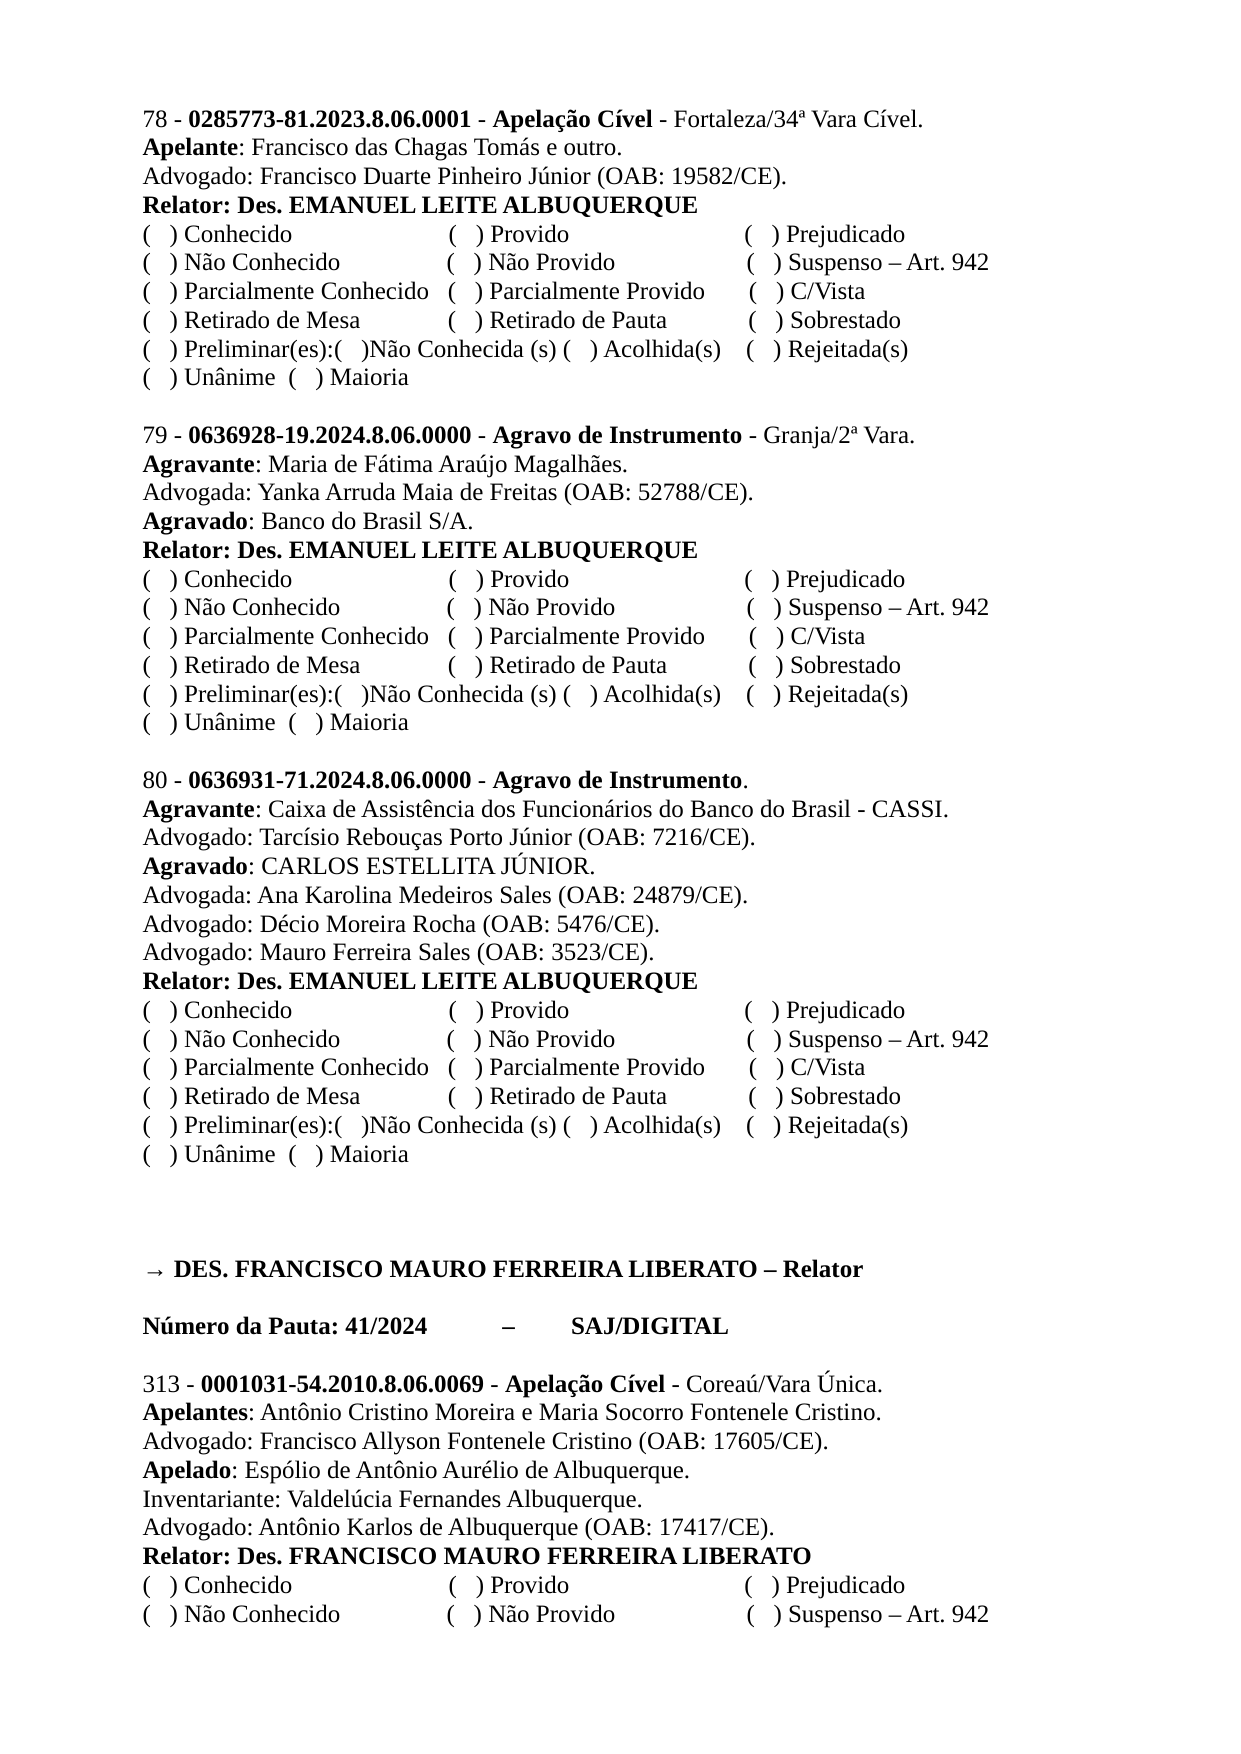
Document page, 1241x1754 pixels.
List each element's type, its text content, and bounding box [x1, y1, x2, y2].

text Advogado: Mauro Ferreira Sales (OAB: 3523/CE). [142, 937, 1141, 966]
text Agravante: Caixa de Assistência dos Funcionários do Banco do Brasil - CASSI. [142, 794, 1141, 822]
text Apelante: Francisco das Chagas Tomás e outro. [142, 132, 1141, 161]
text Advogado: Francisco Duarte Pinheiro Júnior (OAB: 19582/CE). [142, 161, 1141, 190]
text 80 - 0636931-71.2024.8.06.0000 - Agravo de Instrumento. [142, 765, 1141, 794]
text Número da Pauta: 41/2024 – SAJ/DIGITAL [142, 1311, 1141, 1340]
text ( ) Parcialmente Conhecido ( ) Parcialmente Provido ( ) C/Vista [142, 276, 1158, 305]
text ( ) Retirado de Mesa ( ) Retirado de Pauta ( ) Sobrestado [142, 1081, 1158, 1110]
text ( ) Preliminar(es):( )Não Conhecida (s) ( ) Acolhida(s) ( ) Rejeitada(s) [142, 1110, 1158, 1139]
text 78 - 0285773-81.2023.8.06.0001 - Apelação Cível - Fortaleza/34ª Vara Cível. [142, 104, 1141, 132]
text → DES. FRANCISCO MAURO FERREIRA LIBERATO – Relator [142, 1254, 1141, 1282]
text ( ) Retirado de Mesa ( ) Retirado de Pauta ( ) Sobrestado [142, 305, 1158, 334]
text ( ) Preliminar(es):( )Não Conhecida (s) ( ) Acolhida(s) ( ) Rejeitada(s) [142, 334, 1158, 362]
text Relator: Des. EMANUEL LEITE ALBUQUERQUE [142, 535, 1141, 564]
text Apelantes: Antônio Cristino Moreira e Maria Socorro Fontenele Cristino. [142, 1397, 1141, 1426]
text ( ) Não Conhecido ( ) Não Provido ( ) Suspenso – Art. 942 [142, 1599, 1158, 1627]
text Advogado: Décio Moreira Rocha (OAB: 5476/CE). [142, 909, 1141, 937]
text ( ) Unânime ( ) Maioria [142, 1139, 1158, 1167]
text Relator: Des. EMANUEL LEITE ALBUQUERQUE [142, 966, 1141, 995]
text ( ) Parcialmente Conhecido ( ) Parcialmente Provido ( ) C/Vista [142, 621, 1158, 650]
text Agravado: CARLOS ESTELLITA JÚNIOR. [142, 851, 1141, 880]
text Relator: Des. FRANCISCO MAURO FERREIRA LIBERATO [142, 1541, 1141, 1570]
text Agravado: Banco do Brasil S/A. [142, 506, 1141, 535]
text Inventariante: Valdelúcia Fernandes Albuquerque. [142, 1484, 1141, 1512]
text ( ) Não Conhecido ( ) Não Provido ( ) Suspenso – Art. 942 [142, 247, 1158, 276]
text Advogado: Antônio Karlos de Albuquerque (OAB: 17417/CE). [142, 1512, 1141, 1541]
text ( ) Não Conhecido ( ) Não Provido ( ) Suspenso – Art. 942 [142, 592, 1158, 621]
text ( ) Não Conhecido ( ) Não Provido ( ) Suspenso – Art. 942 [142, 1024, 1158, 1052]
text ( ) Preliminar(es):( )Não Conhecida (s) ( ) Acolhida(s) ( ) Rejeitada(s) [142, 679, 1158, 707]
text 313 - 0001031-54.2010.8.06.0069 - Apelação Cível - Coreaú/Vara Única. [142, 1369, 1141, 1397]
text Advogado: Francisco Allyson Fontenele Cristino (OAB: 17605/CE). [142, 1426, 1141, 1455]
text ( ) Retirado de Mesa ( ) Retirado de Pauta ( ) Sobrestado [142, 650, 1158, 679]
text Apelado: Espólio de Antônio Aurélio de Albuquerque. [142, 1455, 1141, 1484]
text ( ) Conhecido ( ) Provido ( ) Prejudicado [142, 1570, 1141, 1599]
text Agravante: Maria de Fátima Araújo Magalhães. [142, 449, 1141, 477]
text ( ) Conhecido ( ) Provido ( ) Prejudicado [142, 564, 1141, 592]
text Advogada: Ana Karolina Medeiros Sales (OAB: 24879/CE). [142, 880, 1141, 909]
text Advogado: Tarcísio Rebouças Porto Júnior (OAB: 7216/CE). [142, 822, 1141, 851]
text Advogada: Yanka Arruda Maia de Freitas (OAB: 52788/CE). [142, 477, 1141, 506]
text Relator: Des. EMANUEL LEITE ALBUQUERQUE [142, 190, 1141, 219]
text ( ) Unânime ( ) Maioria [142, 707, 1158, 736]
text 79 - 0636928-19.2024.8.06.0000 - Agravo de Instrumento - Granja/2ª Vara. [142, 420, 1141, 449]
text ( ) Parcialmente Conhecido ( ) Parcialmente Provido ( ) C/Vista [142, 1052, 1158, 1081]
text ( ) Conhecido ( ) Provido ( ) Prejudicado [142, 995, 1141, 1024]
text ( ) Conhecido ( ) Provido ( ) Prejudicado [142, 219, 1141, 247]
text ( ) Unânime ( ) Maioria [142, 362, 1158, 391]
